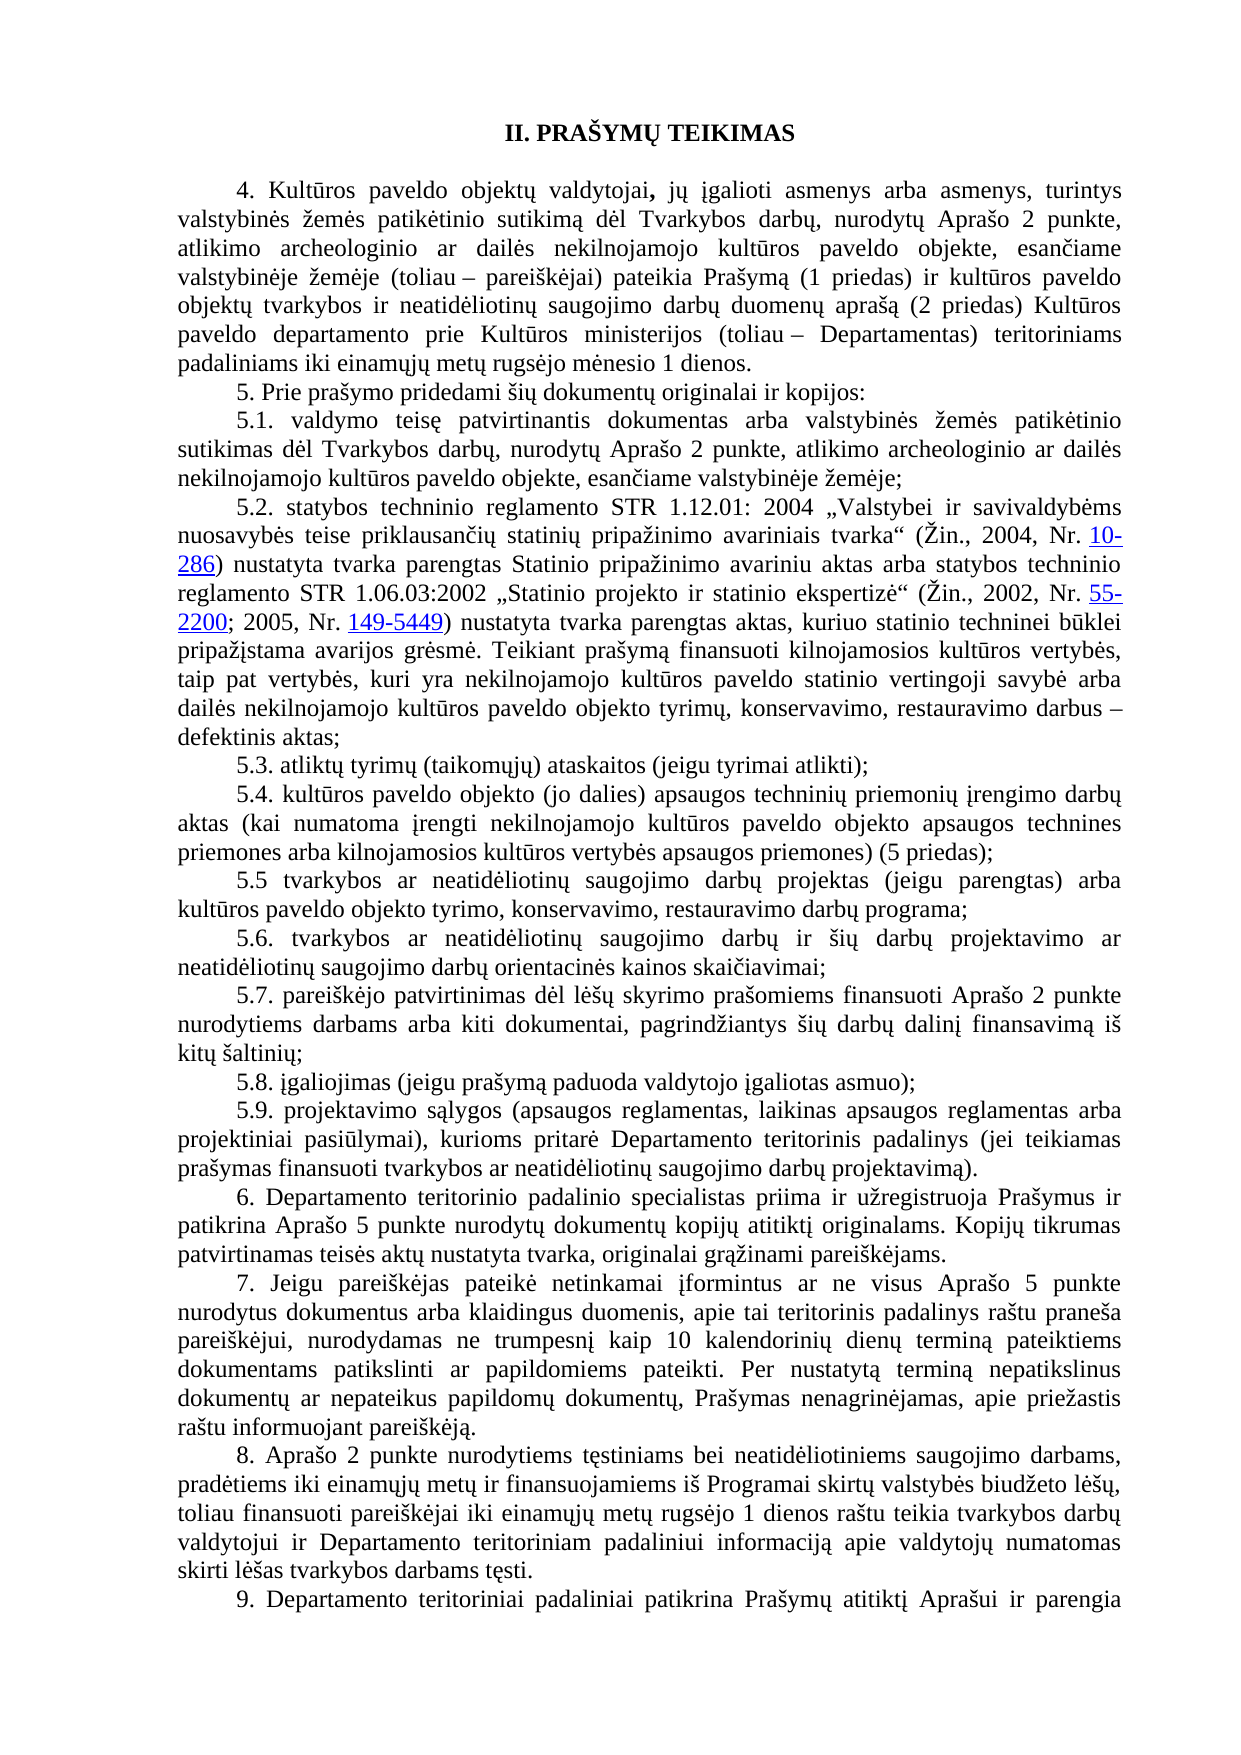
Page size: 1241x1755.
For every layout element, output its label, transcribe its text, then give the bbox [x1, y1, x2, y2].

text 5.8. įgaliojimas (jeigu prašymą paduoda valdytojo įgaliotas asmuo); [177, 1067, 1122, 1096]
text 8. Aprašo 2 punkte nurodytiems tęstiniams bei neatidėliotiniems saugojimo darbams, pradėtiems iki einamųjų metų ir finansuojamiems iš Programai skirtų valstybės biudžeto lėšų, toliau finansuoti pareiškėjai iki einamųjų metų rugsėjo 1 dienos raštu teikia tvarkybos darbų valdytojui ir Departamento teritoriniam padaliniui informaciją apie valdytojų numatomas skirti lėšas tvarkybos darbams tęsti. [177, 1441, 1122, 1584]
text 5. Prie prašymo pridedami šių dokumentų originalai ir kopijos: [177, 377, 1122, 406]
text 5.9. projektavimo sąlygos (apsaugos reglamentas, laikinas apsaugos reglamentas arba projektiniai pasiūlymai), kurioms pritarė Departamento teritorinis padalinys (jei teikiamas prašymas finansuoti tvarkybos ar neatidėliotinų saugojimo darbų projektavimą). [177, 1096, 1122, 1182]
text 5.3. atliktų tyrimų (taikomųjų) ataskaitos (jeigu tyrimai atlikti); [177, 751, 1122, 779]
text 5.6. tvarkybos ar neatidėliotinų saugojimo darbų ir šių darbų projektavimo ar neatidėliotinų saugojimo darbų orientacinės kainos skaičiavimai; [177, 923, 1122, 981]
text 5.5 tvarkybos ar neatidėliotinų saugojimo darbų projektas (jeigu parengtas) arba kultūros paveldo objekto tyrimo, konservavimo, restauravimo darbų programa; [177, 866, 1122, 923]
text 7. Jeigu pareiškėjas pateikė netinkamai įformintus ar ne visus Aprašo 5 punkte nurodytus dokumentus arba klaidingus duomenis, apie tai teritorinis padalinys raštu praneša pareiškėjui, nurodydamas ne trumpesnį kaip 10 kalendorinių dienų terminą pateiktiems dokumentams patikslinti ar papildomiems pateikti. Per nustatytą terminą nepatikslinus dokumentų ar nepateikus papildomų dokumentų, Prašymas nenagrinėjamas, apie priežastis raštu informuojant pareiškėją. [177, 1268, 1122, 1441]
text 5.7. pareiškėjo patvirtinimas dėl lėšų skyrimo prašomiems finansuoti Aprašo 2 punkte nurodytiems darbams arba kiti dokumentai, pagrindžiantys šių darbų dalinį finansavimą iš kitų šaltinių; [177, 981, 1122, 1067]
text 5.2. statybos techninio reglamento STR 1.12.01: 2004 „Valstybei ir savivaldybėms nuosavybės teise priklausančių statinių pripažinimo avariniais tvarka“ (Žin., 2004, Nr. 10-286) nustatyta tvarka parengtas Statinio pripažinimo avariniu aktas arba statybos techninio reglamento STR 1.06.03:2002 „Statinio projekto ir statinio ekspertizė“ (Žin., 2002, Nr. 55-2200; 2005, Nr. 149-5449) nustatyta tvarka parengtas aktas, kuriuo statinio techninei būklei pripažįstama avarijos grėsmė. Teikiant prašymą finansuoti kilnojamosios kultūros vertybės, taip pat vertybės, kuri yra nekilnojamojo kultūros paveldo statinio vertingoji savybė arba dailės nekilnojamojo kultūros paveldo objekto tyrimų, konservavimo, restauravimo darbus – defektinis aktas; [177, 492, 1122, 751]
text 4. Kultūros paveldo objektų valdytojai, jų įgalioti asmenys arba asmenys, turintys valstybinės žemės patikėtinio sutikimą dėl Tvarkybos darbų, nurodytų Aprašo 2 punkte, atlikimo archeologinio ar dailės nekilnojamojo kultūros paveldo objekte, esančiame valstybinėje žemėje (toliau – pareiškėjai) pateikia Prašymą (1 priedas) ir kultūros paveldo objektų tvarkybos ir neatidėliotinų saugojimo darbų duomenų aprašą (2 priedas) Kultūros paveldo departamento prie Kultūros ministerijos (toliau – Departamentas) teritoriniams padaliniams iki einamųjų metų rugsėjo mėnesio 1 dienos. [177, 176, 1122, 377]
text 9. Departamento teritoriniai padaliniai patikrina Prašymų atitiktį Aprašui ir parengia [177, 1584, 1122, 1613]
text 5.1. valdymo teisę patvirtinantis dokumentas arba valstybinės žemės patikėtinio sutikimas dėl Tvarkybos darbų, nurodytų Aprašo 2 punkte, atlikimo archeologinio ar dailės nekilnojamojo kultūros paveldo objekte, esančiame valstybinėje žemėje; [177, 406, 1122, 492]
text 5.4. kultūros paveldo objekto (jo dalies) apsaugos techninių priemonių įrengimo darbų aktas (kai numatoma įrengti nekilnojamojo kultūros paveldo objekto apsaugos technines priemones arba kilnojamosios kultūros vertybės apsaugos priemones) (5 priedas); [177, 779, 1122, 866]
text 6. Departamento teritorinio padalinio specialistas priima ir užregistruoja Prašymus ir patikrina Aprašo 5 punkte nurodytų dokumentų kopijų atitiktį originalams. Kopijų tikrumas patvirtinamas teisės aktų nustatyta tvarka, originalai grąžinami pareiškėjams. [177, 1182, 1122, 1268]
text II. PRAŠYMŲ TEIKIMAS [177, 118, 1122, 147]
